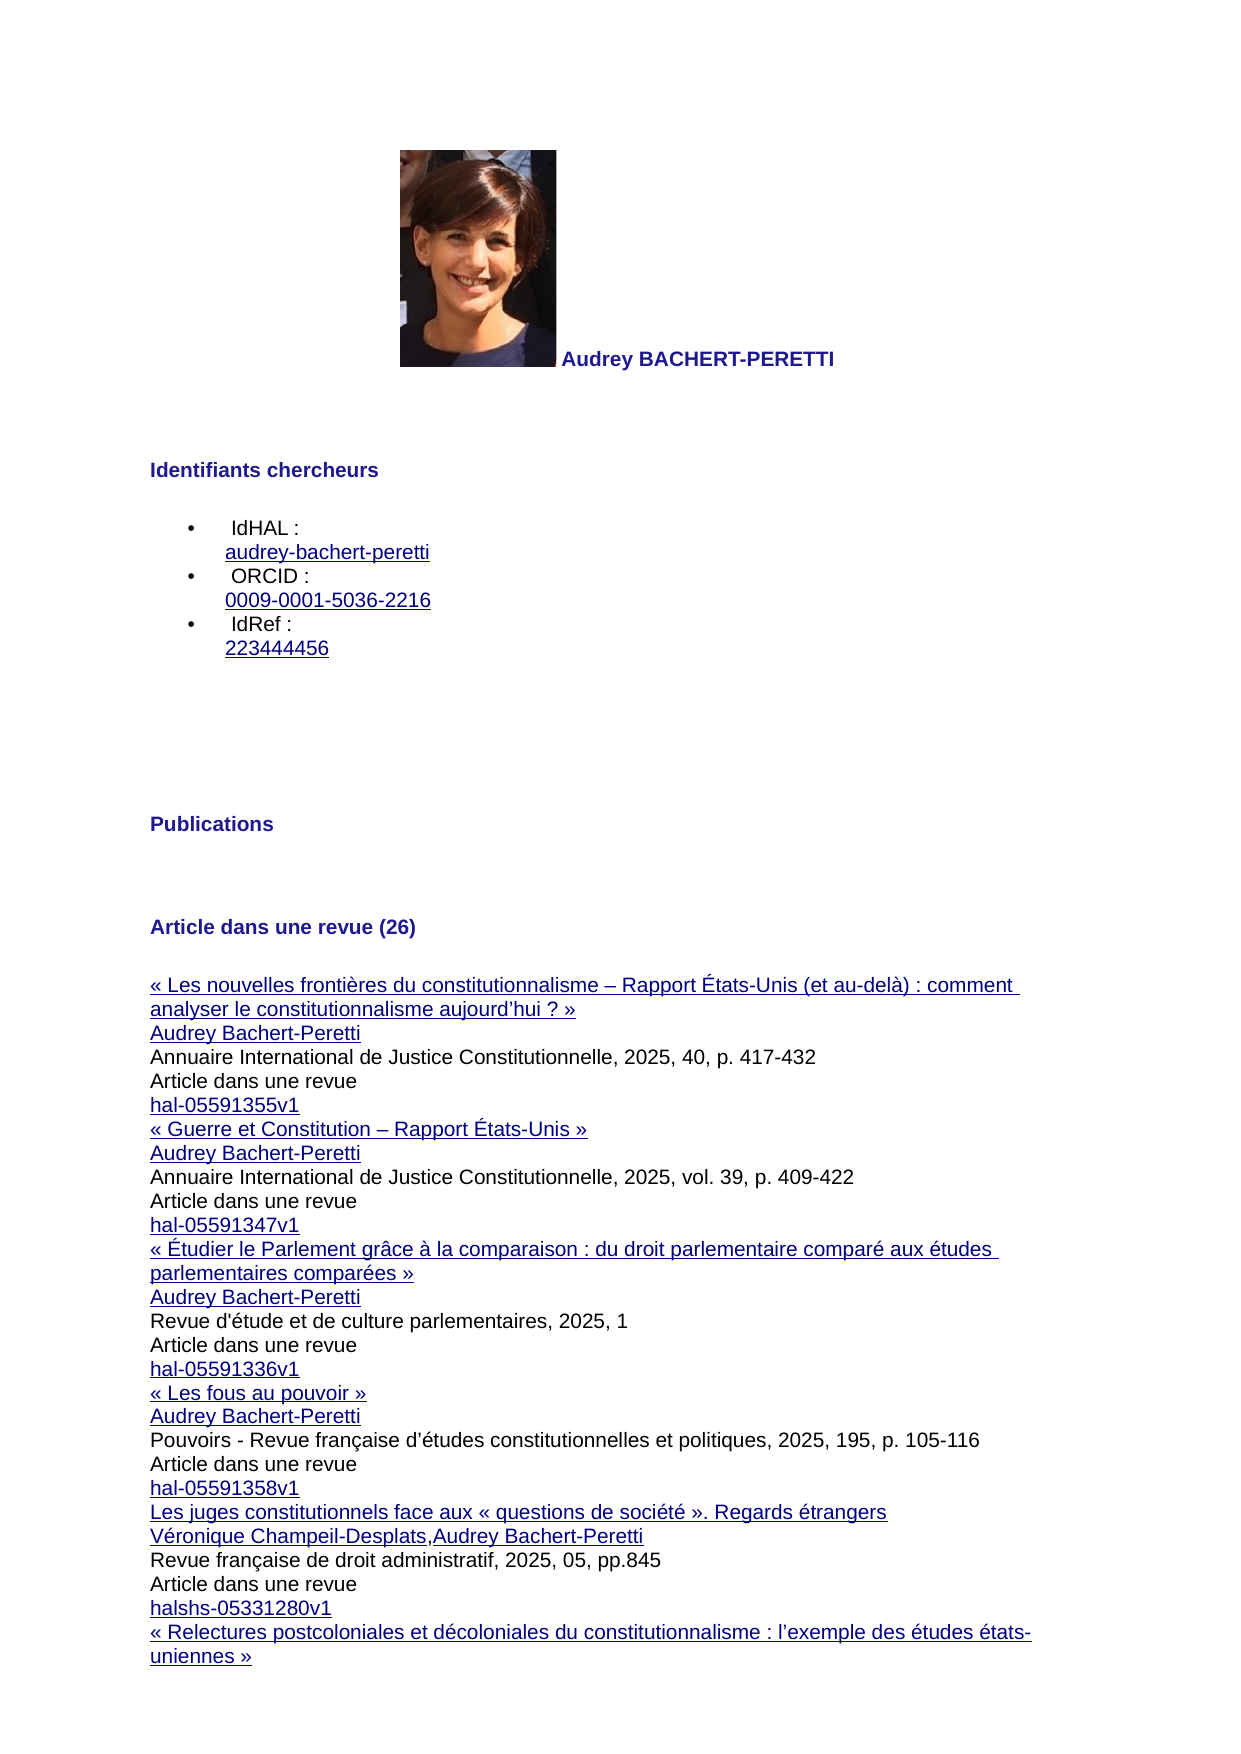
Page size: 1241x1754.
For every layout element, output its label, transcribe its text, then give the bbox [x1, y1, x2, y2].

subtitle Identifiants chercheurs [150, 457, 1090, 481]
list audrey-bachert-peretti [187, 540, 1090, 564]
subtitle Article dans une revue (26) [150, 915, 1090, 939]
table_cell « Les fous au pouvoir » Audrey Bachert-Peretti Pouvoirs - Revue française d’études constitutionnelles et politiques, 2025, 195, p. 105-116 Article dans une revue hal-05591358v1 [150, 1380, 1090, 1500]
table_cell « Relectures postcoloniales et décoloniales du constitutionnalisme : l’exemple des études états-uniennes » [150, 1620, 1090, 1668]
subtitle Publications [150, 812, 1090, 836]
list 0009-0001-5036-2216 [187, 588, 1090, 612]
picture [400, 150, 557, 367]
table_cell « Guerre et Constitution – Rapport États-Unis » Audrey Bachert-Peretti Annuaire International de Justice Constitutionnelle, 2025, vol. 39, p. 409-422 Article dans une revue hal-05591347v1 [150, 1117, 1090, 1237]
subtitle Audrey BACHERT-PERETTI [150, 150, 1090, 371]
list IdHAL : [187, 516, 1090, 540]
table_header « Les nouvelles frontières du constitutionnalisme – Rapport États-Unis (et au-delà) : comment analyser le constitutionnalisme aujourd’hui ? » Audrey Bachert-Peretti Annuaire International de Justice Constitutionnelle, 2025, 40, p. 417-432 Article dans une revue hal-05591355v1 [150, 973, 1090, 1117]
table_cell « Étudier le Parlement grâce à la comparaison : du droit parlementaire comparé aux études parlementaires comparées » Audrey Bachert-Peretti Revue d'étude et de culture parlementaires, 2025, 1 Article dans une revue hal-05591336v1 [150, 1237, 1090, 1380]
list ORCID : [187, 564, 1090, 588]
table_cell Les juges constitutionnels face aux « questions de société ». Regards étrangers Véronique Champeil-Desplats,Audrey Bachert-Peretti Revue française de droit administratif, 2025, 05, pp.845 Article dans une revue halshs-05331280v1 [150, 1500, 1090, 1620]
list IdRef : [187, 612, 1090, 636]
list 223444456 [187, 636, 1090, 659]
